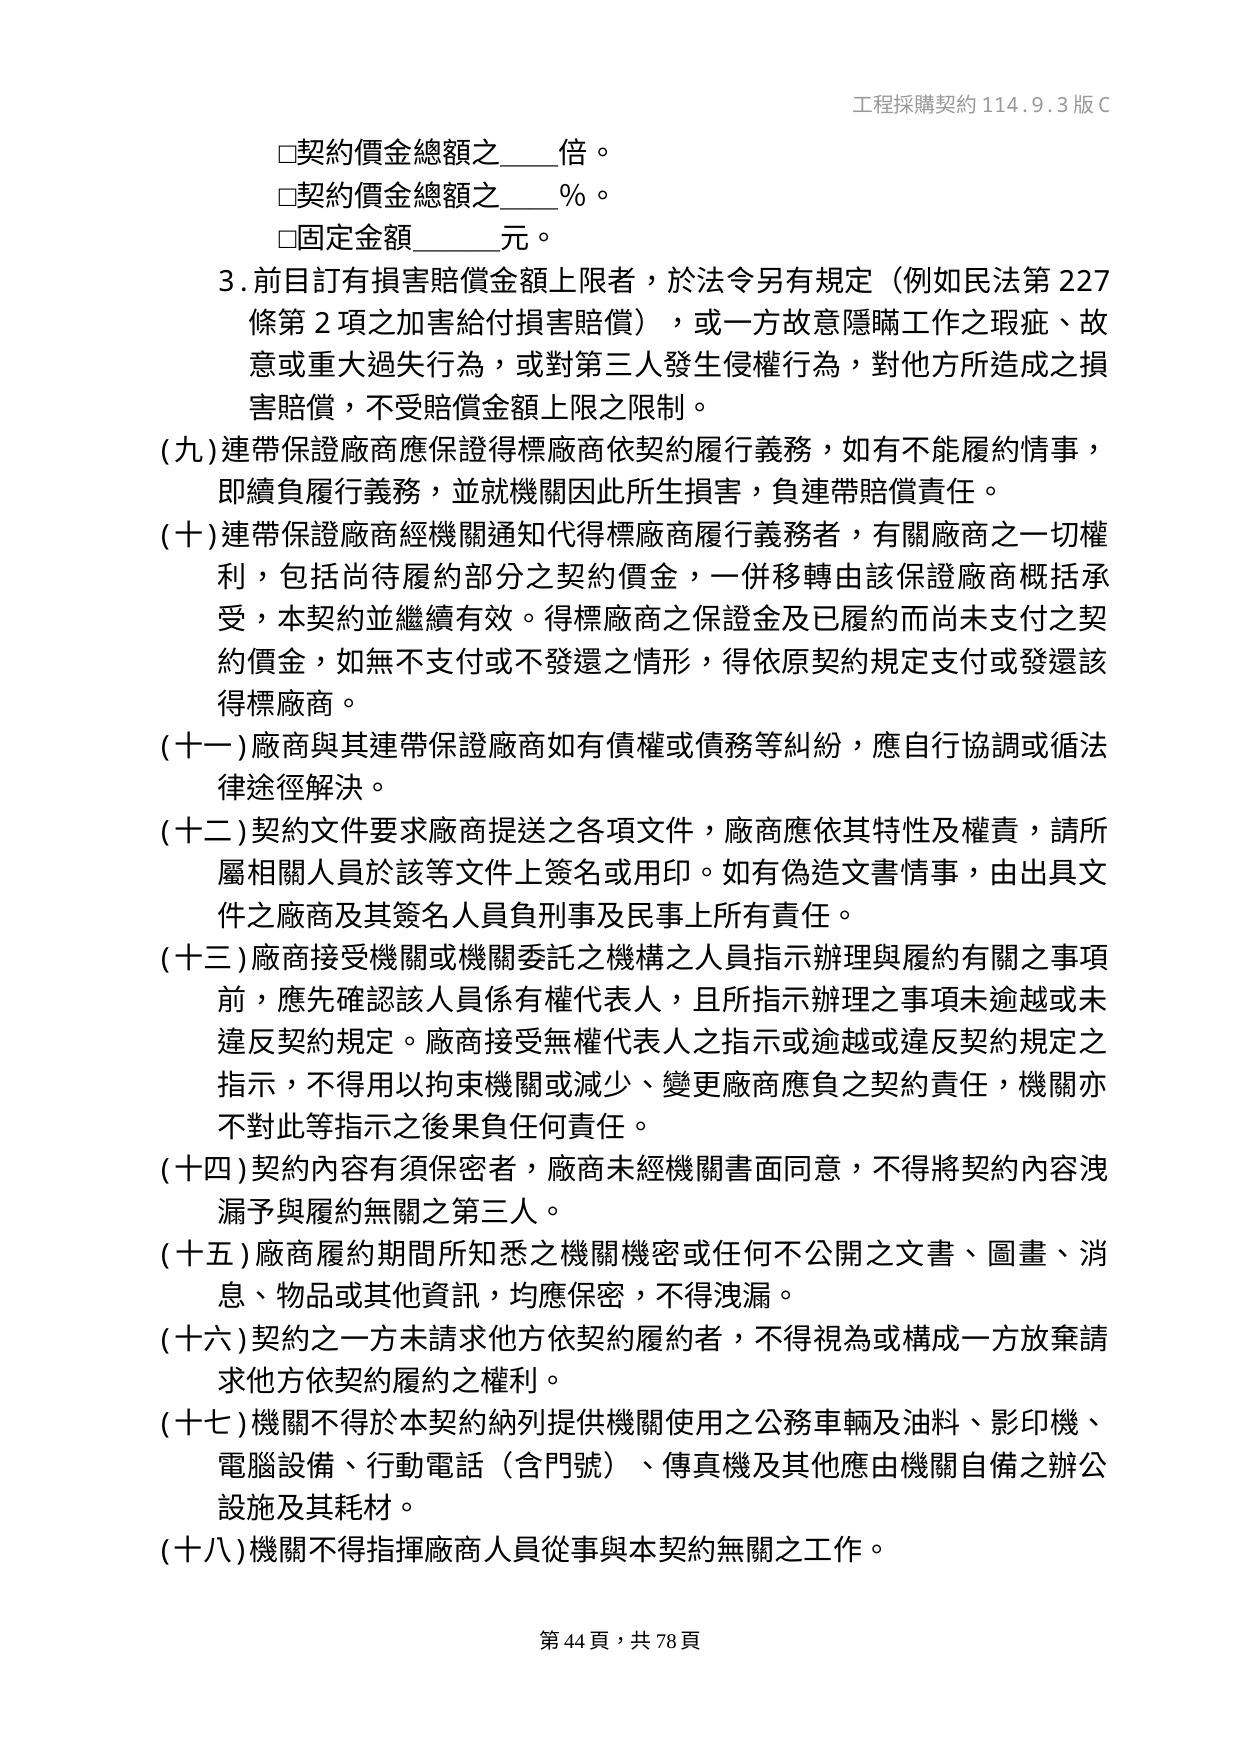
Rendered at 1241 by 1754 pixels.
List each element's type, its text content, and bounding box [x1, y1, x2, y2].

text (十七)機關不得於本契約納列提供機關使用之公務車輛及油料、影印機、電腦設備、行動電話（含門號）、傳真機及其他應由機關自備之辦公設施及其耗材。 [156, 1400, 1110, 1527]
text (十六)契約之一方未請求他方依契約履約者，不得視為或構成一方放棄請求他方依契約履約之權利。 [156, 1315, 1110, 1400]
text (九)連帶保證廠商應保證得標廠商依契約履行義務，如有不能履約情事，即續負履行義務，並就機關因此所生損害，負連帶賠償責任。 [156, 426, 1110, 511]
text (十三)廠商接受機關或機關委託之機構之人員指示辦理與履約有關之事項前，應先確認該人員係有權代表人，且所指示辦理之事項未逾越或未違反契約規定。廠商接受無權代表人之指示或逾越或違反契約規定之指示，不得用以拘束機關或減少、變更廠商應負之契約責任，機關亦不對此等指示之後果負任何責任。 [156, 934, 1110, 1146]
text □契約價金總額之＿＿％。 [279, 172, 1110, 215]
text (十八)機關不得指揮廠商人員從事與本契約無關之工作。 [156, 1527, 1110, 1569]
text □固定金額＿＿＿元。 [279, 215, 1110, 257]
text (十)連帶保證廠商經機關通知代得標廠商履行義務者，有關廠商之一切權利，包括尚待履約部分之契約價金，一併移轉由該保證廠商概括承受，本契約並繼續有效。得標廠商之保證金及已履約而尚未支付之契約價金，如無不支付或不發還之情形，得依原契約規定支付或發還該得標廠商。 [156, 511, 1110, 723]
text (十一)廠商與其連帶保證廠商如有債權或債務等糾紛，應自行協調或循法律途徑解決。 [156, 723, 1110, 807]
text (十五)廠商履約期間所知悉之機關機密或任何不公開之文書、圖畫、消息、物品或其他資訊，均應保密，不得洩漏。 [156, 1231, 1110, 1315]
text (十二)契約文件要求廠商提送之各項文件，廠商應依其特性及權責，請所屬相關人員於該等文件上簽名或用印。如有偽造文書情事，由出具文件之廠商及其簽名人員負刑事及民事上所有責任。 [156, 807, 1110, 934]
text (十四)契約內容有須保密者，廠商未經機關書面同意，不得將契約內容洩漏予與履約無關之第三人。 [156, 1146, 1110, 1231]
text □契約價金總額之＿＿倍。 [279, 130, 1110, 172]
text 3.前目訂有損害賠償金額上限者，於法令另有規定（例如民法第227條第2項之加害給付損害賠償），或一方故意隱瞞工作之瑕疵、故意或重大過失行為，或對第三人發生侵權行為，對他方所造成之損害賠償，不受賠償金額上限之限制。 [217, 257, 1110, 426]
